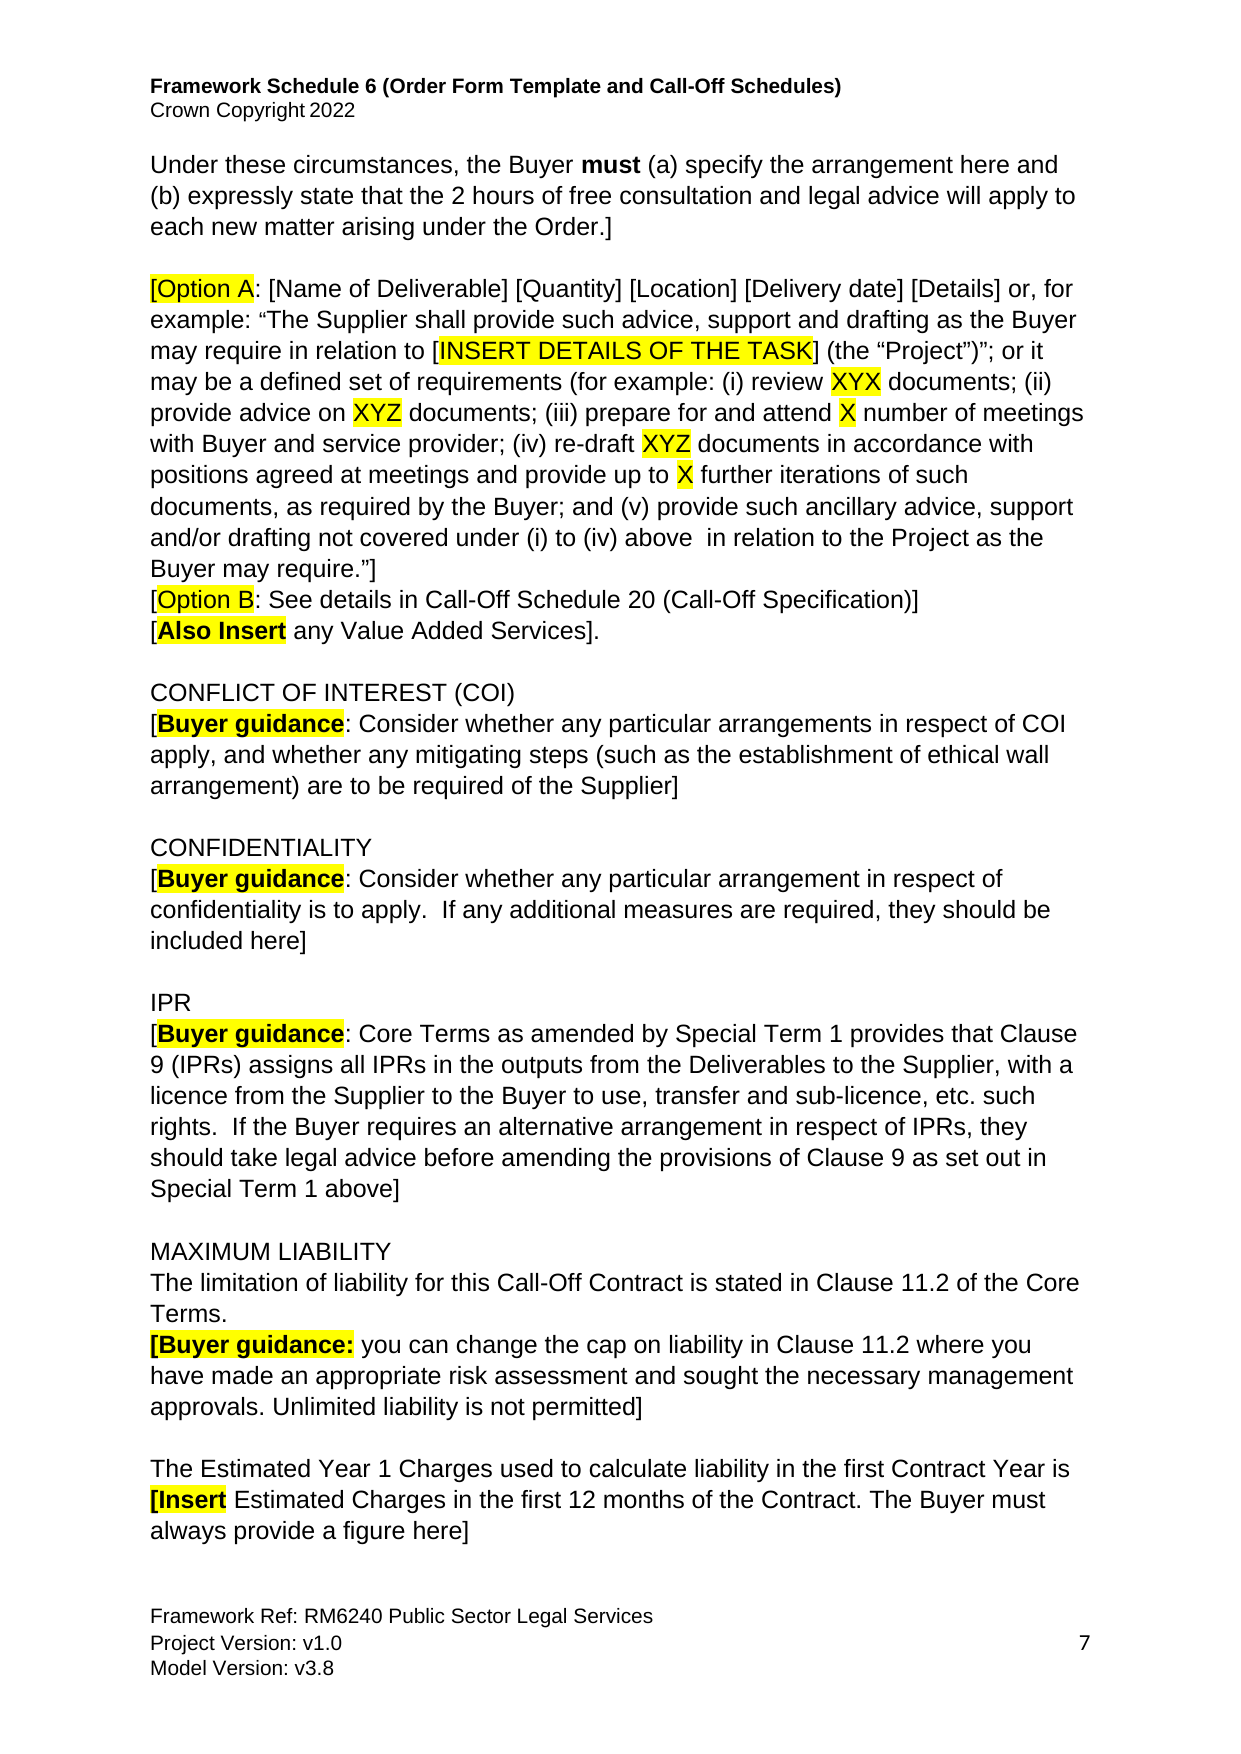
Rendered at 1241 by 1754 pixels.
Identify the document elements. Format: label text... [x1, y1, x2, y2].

text MAXIMUM LIABILITY [150, 1236, 1090, 1265]
text [Also Insert any Value Added Services]. [150, 616, 1090, 644]
text [Option A: [Name of Deliverable] [Quantity] [Location] [Delivery date] [Details] or, for example: “The Supplier shall provide such advice, support and drafting as the Buyer may require in relation to [INSERT DETAILS OF THE TASK] (the “Project”)”; or it may be a defined set of requirements (for example: (i) review XYX documents; (ii) provide advice on XYZ documents; (iii) prepare for and attend X number of meetings with Buyer and service provider; (iv) re-draft XYZ documents in accordance with positions agreed at meetings and provide up to X further iterations of such documents, as required by the Buyer; and (v) provide such ancillary advice, support and/or drafting not covered under (i) to (iv) above in relation to the Project as the Buyer may require.”] [150, 274, 1090, 582]
text Under these circumstances, the Buyer must (a) specify the arrangement here and (b) expressly state that the 2 hours of free consultation and legal advice will apply to each new matter arising under the Order.] [150, 150, 1090, 241]
text CONFLICT OF INTEREST (COI) [150, 678, 1090, 706]
text [Buyer guidance: Consider whether any particular arrangements in respect of COI apply, and whether any mitigating steps (such as the establishment of ethical wall arrangement) are to be required of the Supplier] [150, 709, 1090, 799]
text CONFIDENTIALITY [150, 833, 1090, 862]
text The Estimated Year 1 Charges used to calculate liability in the first Contract Year is [Insert Estimated Charges in the first 12 months of the Contract. The Buyer must always provide a figure here] [150, 1454, 1090, 1544]
text [Option B: See details in Call-Off Schedule 20 (Call-Off Specification)] [150, 584, 1090, 613]
text The limitation of liability for this Call-Off Contract is stated in Clause 11.2 of the Core Terms. [150, 1267, 1090, 1327]
text IPR [150, 988, 1090, 1017]
text [Buyer guidance: Consider whether any particular arrangement in respect of confidentiality is to apply. If any additional measures are required, they should be included here] [150, 864, 1090, 955]
text [Buyer guidance: Core Terms as amended by Special Term 1 provides that Clause 9 (IPRs) assigns all IPRs in the outputs from the Deliverables to the Supplier, with a licence from the Supplier to the Buyer to use, transfer and sub-licence, etc. such rights. If the Buyer requires an alternative arrangement in respect of IPRs, they should take legal advice before amending the provisions of Clause 9 as set out in Special Term 1 above] [150, 1019, 1090, 1203]
text [Buyer guidance: you can change the cap on liability in Clause 11.2 where you have made an appropriate risk assessment and sought the necessary management approvals. Unlimited liability is not permitted] [150, 1329, 1090, 1420]
